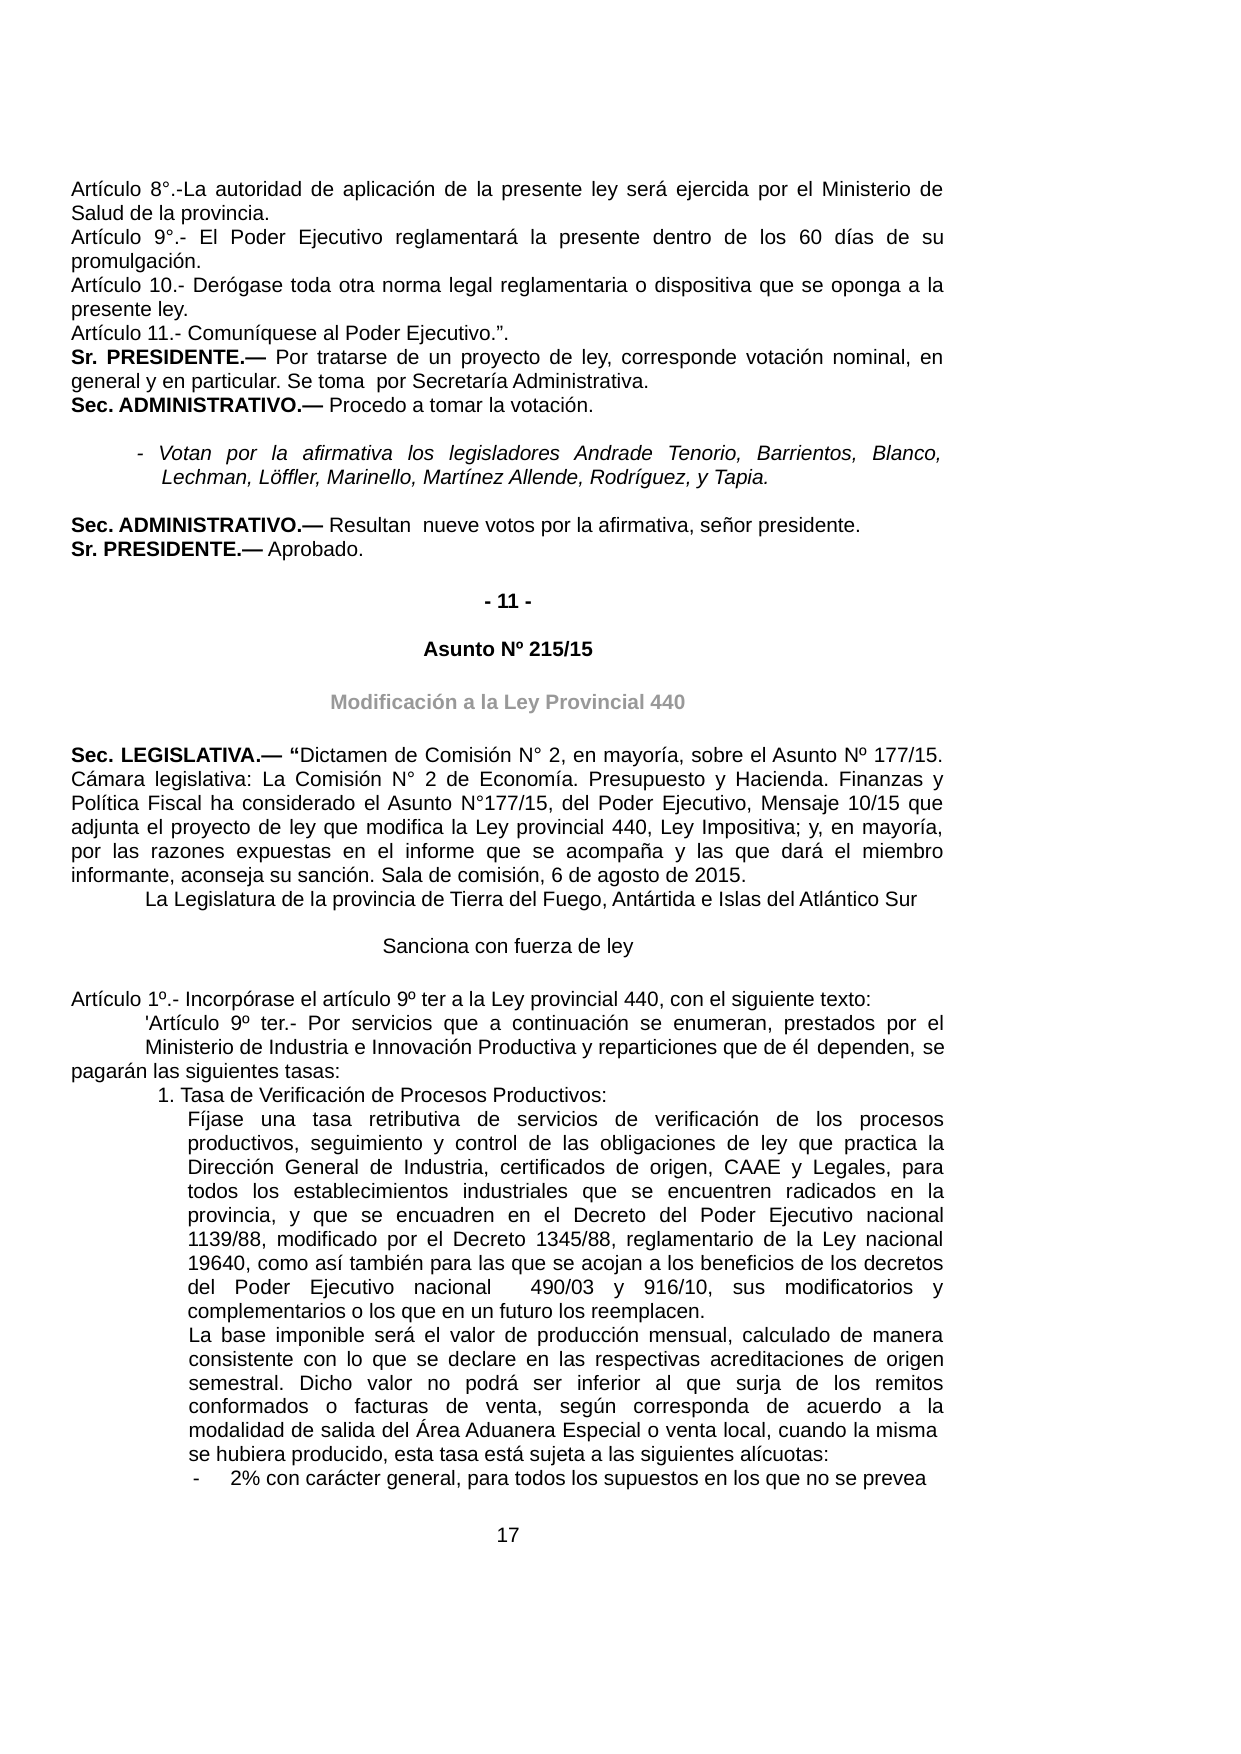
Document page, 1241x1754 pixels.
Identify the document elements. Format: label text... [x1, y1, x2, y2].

text Asunto Nº 215/15 [71, 637, 945, 661]
text Fíjase una tasa retributiva de servicios de verificación de los procesos productivos, seguimiento y control de las obligaciones de ley que practica la Dirección General de Industria, certificados de origen, CAAE y Legales, para todos los establecimientos industriales que se encuentren radicados en la provincia, y que se encuadren en el Decreto del Poder Ejecutivo nacional 1139/88, modificado por el Decreto 1345/88, reglamentario de la Ley nacional 19640, como así también para las que se acojan a los beneficios de los decretos del Poder Ejecutivo nacional 490/03 y 916/10, sus modificatorios y complementarios o los que en un futuro los reemplacen. [187, 1107, 945, 1322]
text 1. Tasa de Verificación de Procesos Productivos: [157, 1083, 945, 1107]
text - 11 - [71, 589, 945, 613]
text Artículo 8°.-La autoridad de aplicación de la presente ley será ejercida por el Ministerio de Salud de la provincia. [71, 177, 945, 225]
text La base imponible será el valor de producción mensual, calculado de manera consistente con lo que se declare en las respectivas acreditaciones de origen semestral. Dicho valor no podrá ser inferior al que surja de los remitos conformados o facturas de venta, según corresponda de acuerdo a la modalidad de salida del Área Aduanera Especial o venta local, cuando la misma se hubiera producido, esta tasa está sujeta a las siguientes alícuotas: [71, 1322, 945, 1466]
text 'Artículo 9º ter.- Por servicios que a continuación se enumeran, prestados por el Ministerio de Industria e Innovación Productiva y reparticiones que de él dependen, se pagarán las siguientes tasas: [71, 1011, 945, 1083]
text Artículo 11.- Comuníquese al Poder Ejecutivo.”. [71, 321, 945, 345]
text Artículo 10.- Derógase toda otra norma legal reglamentaria o dispositiva que se oponga a la presente ley. [71, 273, 945, 321]
text Sr. PRESIDENTE.— Aprobado. [71, 537, 945, 561]
list 2% con carácter general, para todos los supuestos en los que no se prevea [193, 1466, 945, 1490]
text - Votan por la afirmativa los legisladores Andrade Tenorio, Barrientos, Blanco, Lechman, Löffler, Marinello, Martínez Allende, Rodríguez, y Tapia. [136, 441, 945, 489]
text La Legislatura de la provincia de Tierra del Fuego, Antártida e Islas del Atlántico Sur [71, 886, 945, 910]
text Modificación a la Ley Provincial 440 [71, 690, 945, 714]
text Sec. LEGISLATIVA.— “Dictamen de Comisión N° 2, en mayoría, sobre el Asunto Nº 177/15. Cámara legislativa: La Comisión N° 2 de Economía. Presupuesto y Hacienda. Finanzas y Política Fiscal ha considerado el Asunto N°177/15, del Poder Ejecutivo, Mensaje 10/15 que adjunta el proyecto de ley que modifica la Ley provincial 440, Ley Impositiva; y, en mayoría, por las razones expuestas en el informe que se acompaña y las que dará el miembro informante, aconseja su sanción. Sala de comisión, 6 de agosto de 2015. [71, 743, 945, 886]
text Sanciona con fuerza de ley [71, 934, 945, 958]
text Sec. ADMINISTRATIVO.— Procedo a tomar la votación. [71, 393, 945, 417]
text Artículo 9°.- El Poder Ejecutivo reglamentará la presente dentro de los 60 días de su promulgación. [71, 225, 945, 273]
text Sr. PRESIDENTE.— Por tratarse de un proyecto de ley, corresponde votación nominal, en general y en particular. Se toma por Secretaría Administrativa. [71, 345, 945, 393]
text Sec. ADMINISTRATIVO.— Resultan nueve votos por la afirmativa, señor presidente. [71, 513, 945, 537]
text Artículo 1º.- Incorpórase el artículo 9º ter a la Ley provincial 440, con el siguiente texto: [71, 987, 945, 1011]
